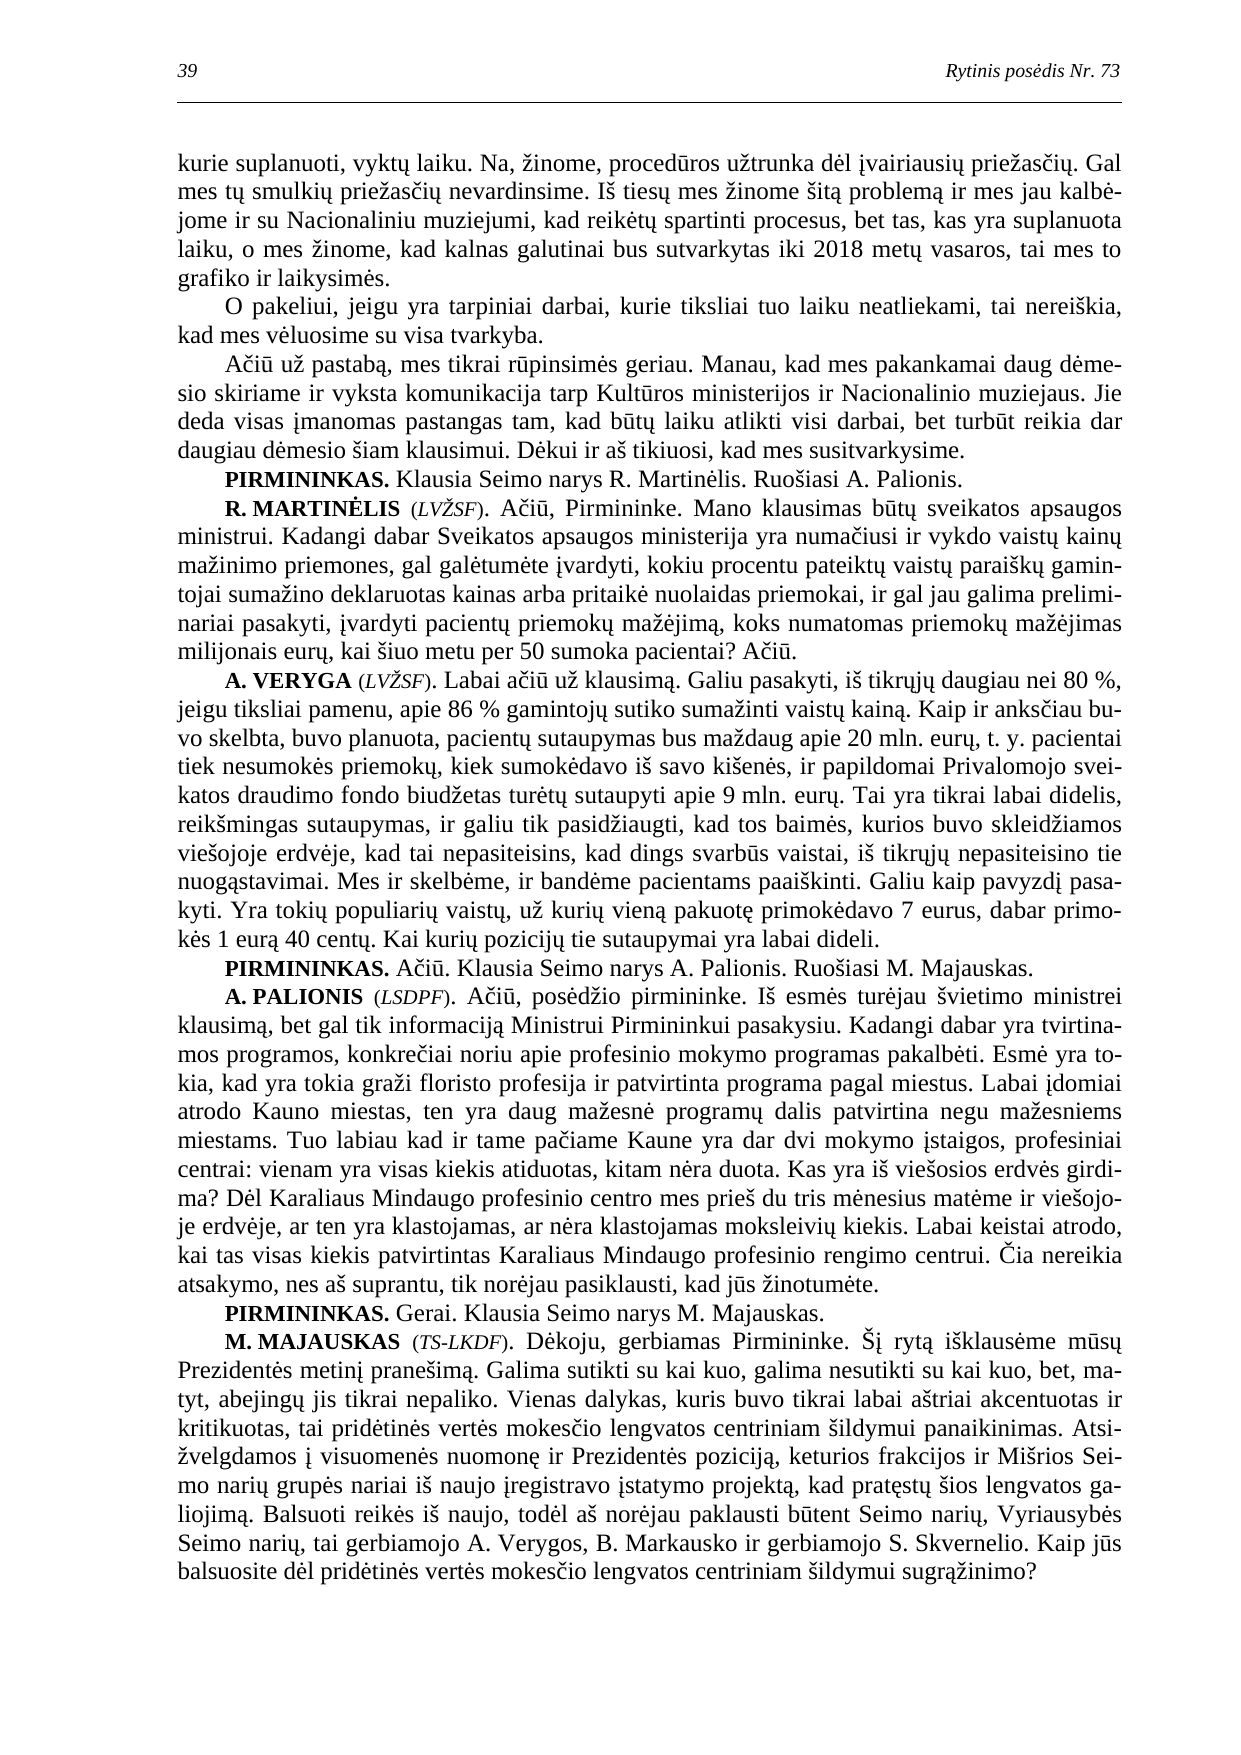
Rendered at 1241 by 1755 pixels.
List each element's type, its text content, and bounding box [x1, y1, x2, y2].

text Ačiū už pa­sta­bą, mes tik­rai rū­pin­si­mės ge­riau. Ma­nau, kad mes pa­kan­ka­mai daug dė­me­sio ski­ria­me ir vyks­ta ko­mu­ni­ka­ci­ja tarp Kul­tū­ros mi­nis­te­ri­jos ir Na­cio­na­li­nio mu­zie­jaus. Jie de­da vi­sas įma­no­mas pa­stan­gas tam, kad bū­tų lai­ku at­lik­ti vi­si dar­bai, bet tur­būt rei­kia dar dau­giau dė­me­sio šiam klau­si­mui. Dė­kui ir aš ti­kiuo­si, kad mes su­si­tvar­ky­si­me. [177, 349, 1122, 464]
text M. MAJAUSKAS (TS-LKDF). Dė­ko­ju, ger­bia­mas Pir­mi­nin­ke. Šį ry­tą iš­klau­sė­me mū­sų Pre­zi­den­tės me­ti­nį pra­ne­ši­mą. Ga­li­ma su­tik­ti su kai kuo, ga­li­ma ne­su­tik­ti su kai kuo, bet, ma­tyt, abe­jin­gų jis tik­rai ne­pa­li­ko. Vie­nas da­ly­kas, ku­ris bu­vo tik­rai la­bai ašt­riai ak­cen­tuo­tas ir kri­ti­kuo­tas, tai pri­dė­ti­nės ver­tės mo­kes­čio leng­va­tos cen­tri­niam šil­dy­mui pa­nai­ki­ni­mas. At­si­žvelg­da­mos į vi­suo­me­nės nuo­mo­nę ir Pre­zi­den­tės po­zi­ci­ją, ke­tu­rios frak­ci­jos ir Miš­rios Sei­mo na­rių gru­pės na­riai iš nau­jo įre­gist­ra­vo įsta­ty­mo pro­jek­tą, kad pra­tęs­tų šios leng­va­tos ga­lio­ji­mą. Bal­suo­ti rei­kės iš nau­jo, to­dėl aš no­rė­jau pa­klaus­ti bū­tent Sei­mo na­rių, Vy­riau­sy­bės Sei­mo na­rių, tai ger­bia­mo­jo A. Ve­ry­gos, B. Mar­kaus­ko ir ger­bia­mo­jo S. Skver­ne­lio. Kaip jūs bal­suo­si­te dėl pri­dė­ti­nės ver­tės mo­kes­čio leng­va­tos cen­tri­niam šil­dy­mui su­grą­ži­ni­mo? [177, 1326, 1122, 1585]
text PIRMININKAS. Klau­sia Sei­mo na­rys R. Mar­ti­nė­lis. Ruo­šia­si A. Pa­lio­nis. [177, 464, 1122, 493]
text O pa­ke­liui, jei­gu yra tar­pi­niai dar­bai, ku­rie tiks­liai tuo lai­ku ne­at­lie­ka­mi, tai ne­reiš­kia, kad mes vė­luo­si­me su vi­sa tvar­ky­ba. [177, 291, 1122, 349]
text A. VERYGA (LVŽSF). La­bai ačiū už klau­si­mą. Ga­liu pa­sa­ky­ti, iš tik­rų­jų dau­giau nei 80 %, jei­gu tiks­liai pa­me­nu, apie 86 % ga­min­to­jų su­ti­ko su­ma­žin­ti vais­tų kai­ną. Kaip ir anks­čiau bu­vo skelb­ta, bu­vo pla­nuo­ta, pa­cien­tų su­tau­py­mas bus maž­daug apie 20 mln. eu­rų, t. y. pa­cien­tai tiek ne­su­mo­kės prie­mo­kų, kiek su­mo­kė­da­vo iš sa­vo ki­še­nės, ir pa­pil­do­mai Pri­va­lo­mo­jo svei­ka­tos drau­di­mo fon­do biu­dže­tas tu­rė­tų su­tau­py­ti apie 9 mln. eu­rų. Tai yra tik­rai la­bai di­de­lis, reikš­min­gas su­tau­py­mas, ir ga­liu tik pa­si­džiaug­ti, kad tos bai­mės, ku­rios bu­vo sklei­džia­mos vie­šo­jo­je erd­vė­je, kad tai ne­pa­si­tei­sins, kad dings svar­būs vais­tai, iš tik­rų­jų ne­pa­si­tei­si­no tie nuo­gąs­ta­vi­mai. Mes ir skel­bė­me, ir ban­dė­me pa­cien­tams pa­aiš­kin­ti. Ga­liu kaip pa­vyz­dį pa­sa­ky­ti. Yra to­kių po­pu­lia­rių vais­tų, už ku­rių vie­ną pa­kuo­tę pri­mo­kė­da­vo 7 eu­rus, da­bar pri­mo­kės 1 eu­rą 40 cen­tų. Kai ku­rių po­zi­ci­jų tie su­tau­py­mai yra la­bai di­de­li. [177, 665, 1122, 953]
text A. PALIONIS (LSDPF). Ačiū, po­sė­džio pir­mi­nin­ke. Iš es­mės tu­rė­jau švie­ti­mo mi­nist­rei klau­si­mą, bet gal tik in­for­ma­ci­ją Mi­nist­rui Pir­mi­nin­kui pa­sa­ky­siu. Ka­dan­gi da­bar yra tvir­ti­na­mos pro­gra­mos, kon­kre­čiai no­riu apie pro­fe­si­nio mo­ky­mo pro­gra­mas pa­kal­bė­ti. Es­mė yra to­kia, kad yra to­kia gra­ži flo­ris­to pro­fe­si­ja ir pa­tvir­tin­ta pro­gra­ma pa­gal mies­tus. La­bai įdo­miai at­ro­do Kau­no mies­tas, ten yra daug ma­žes­nė pro­gra­mų da­lis pa­tvir­ti­na ne­gu ma­žes­niems mies­tams. Tuo la­biau kad ir ta­me pa­čia­me Kau­ne yra dar dvi mo­ky­mo įstai­gos, pro­fe­si­niai cen­trai: vie­nam yra vi­sas kie­kis ati­duo­tas, ki­tam nė­ra duo­ta. Kas yra iš vie­šo­sios erd­vės gir­di­ma? Dėl Ka­ra­liaus Min­dau­go pro­fe­si­nio cen­tro mes prieš du tris mė­ne­sius ma­tė­me ir vie­šo­jo­je erd­vė­je, ar ten yra klas­to­ja­mas, ar nė­ra klas­to­ja­mas moks­lei­vių kie­kis. La­bai keis­tai at­ro­do, kai tas vi­sas kie­kis pa­tvir­tin­tas Ka­ra­liaus Min­dau­go pro­fe­si­nio ren­gi­mo cen­trui. Čia ne­rei­kia at­sa­ky­mo, nes aš su­pran­tu, tik no­rė­jau pa­si­klaus­ti, kad jūs ži­no­tu­mė­te. [177, 981, 1122, 1298]
text ku­rie su­pla­nuo­ti, vyk­tų lai­ku. Na, ži­no­me, pro­ce­dū­ros už­trun­ka dėl įvai­riau­sių prie­žas­čių. Gal mes tų smul­kių prie­žas­čių ne­var­din­si­me. Iš tie­sų mes ži­no­me ši­tą pro­ble­mą ir mes jau kal­bė­jo­me ir su Na­cio­na­li­niu mu­zie­ju­mi, kad rei­kė­tų spar­tin­ti pro­ce­sus, bet tas, kas yra su­pla­nuo­ta lai­ku, o mes ži­no­me, kad kal­nas ga­lu­ti­nai bus su­tvar­ky­tas iki 2018 me­tų va­sa­ros, tai mes to gra­fi­ko ir lai­ky­si­mės. [177, 148, 1122, 291]
text PIRMININKAS. Ačiū. Klau­sia Sei­mo na­rys A. Pa­lio­nis. Ruo­šia­si M. Ma­jaus­kas. [177, 953, 1122, 981]
text PIRMININKAS. Ge­rai. Klau­sia Sei­mo na­rys M. Ma­jaus­kas. [177, 1298, 1122, 1326]
text R. MARTINĖLIS (LVŽSF). Ačiū, Pir­mi­nin­ke. Ma­no klau­si­mas bū­tų svei­ka­tos ap­sau­gos mi­nist­rui. Ka­dan­gi da­bar Svei­ka­tos ap­sau­gos mi­nis­te­ri­ja yra nu­ma­čiu­si ir vyk­do vais­tų kai­nų ma­ži­ni­mo prie­mo­nes, gal ga­lė­tu­mė­te įvar­dy­ti, ko­kiu pro­cen­tu pa­teik­tų vais­tų pa­raiš­kų ga­min­to­jai su­ma­ži­no de­kla­ruo­tas kai­nas ar­ba pri­tai­kė nuo­lai­das prie­mo­kai, ir gal jau ga­li­ma pre­li­mi­na­riai pa­sa­ky­ti, įvar­dy­ti pa­cien­tų prie­mo­kų ma­žė­ji­mą, koks nu­ma­to­mas prie­mo­kų ma­žė­ji­mas mi­li­jo­nais eu­rų, kai šiuo me­tu per 50 su­mo­ka pa­cien­tai? Ačiū. [177, 493, 1122, 665]
